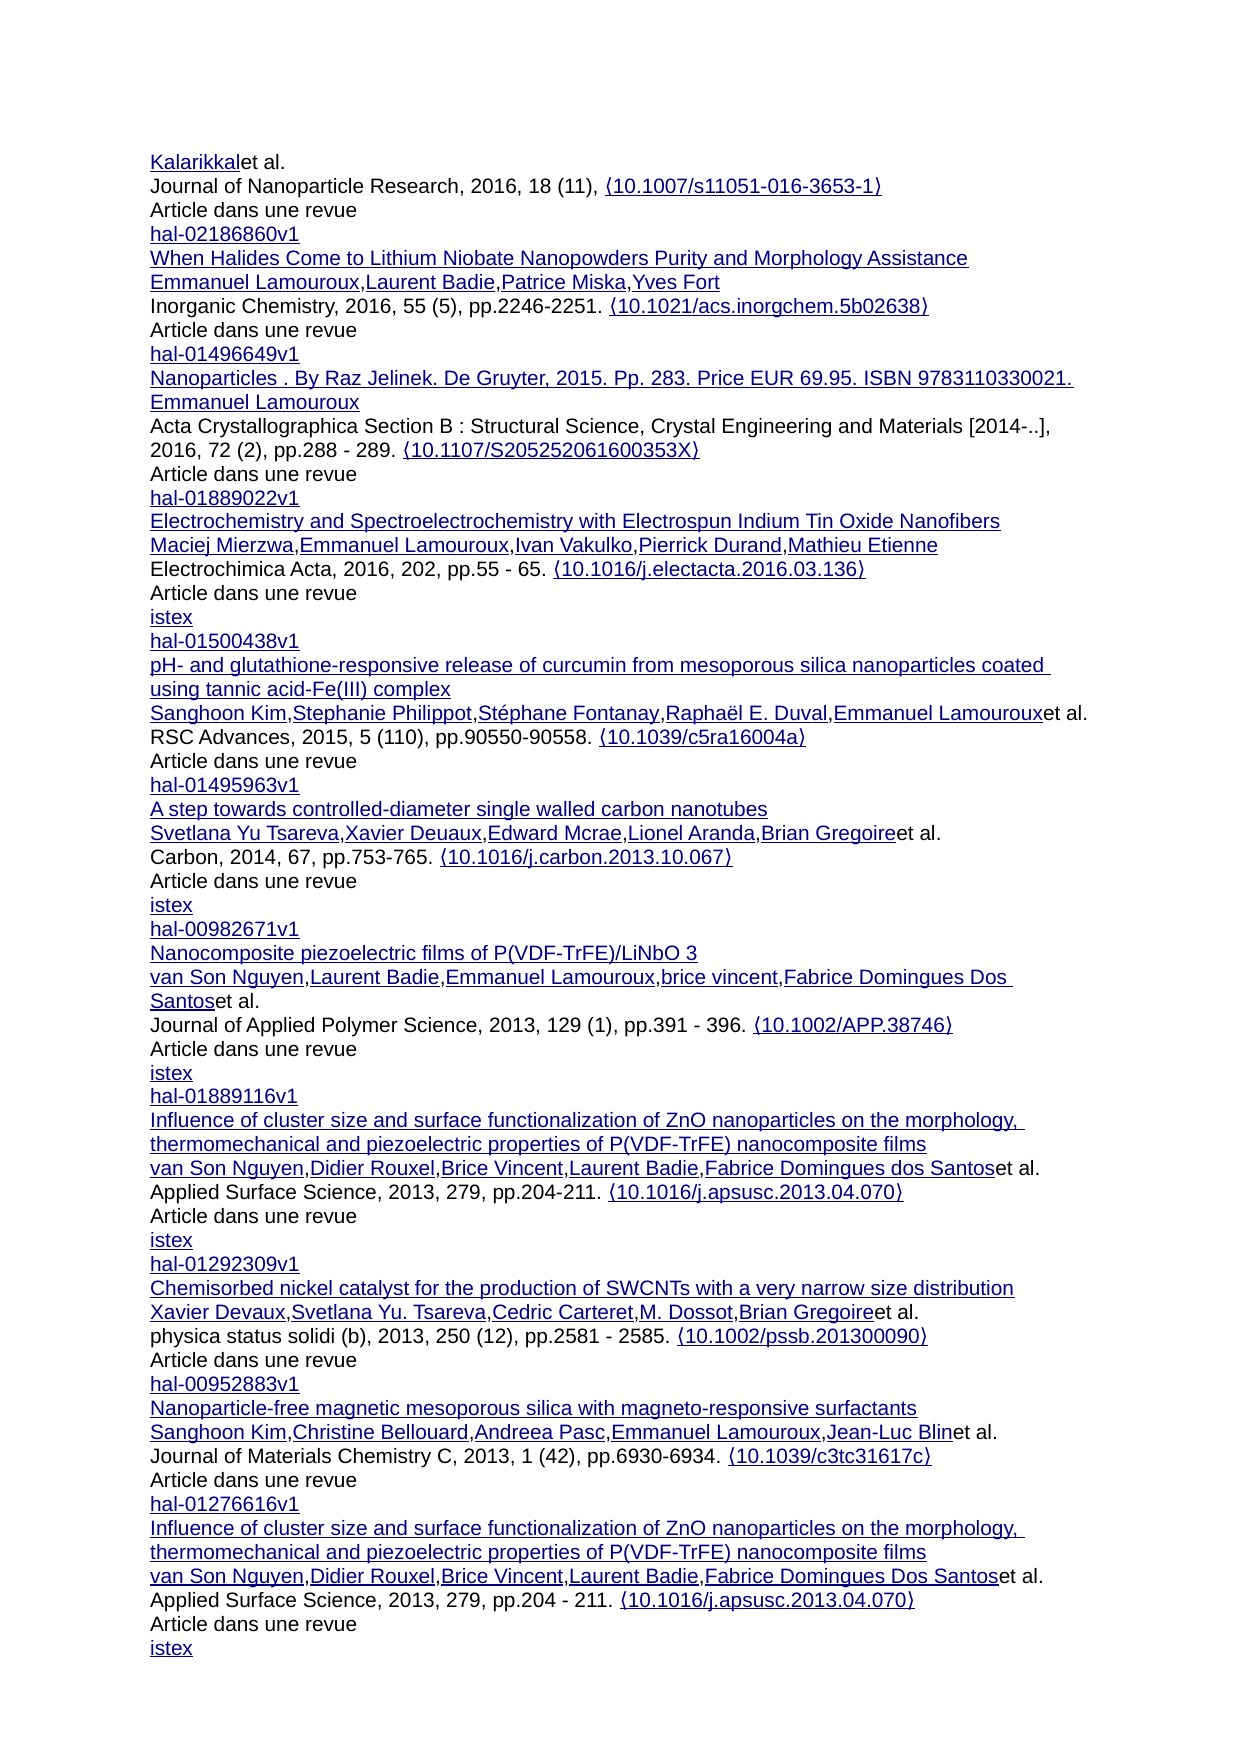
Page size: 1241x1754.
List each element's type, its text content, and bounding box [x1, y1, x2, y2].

table_cell Influence of cluster size and surface functionalization of ZnO nanoparticles on the morphology, thermomechanical and piezoelectric properties of P(VDF-TrFE) nanocomposite films van Son Nguyen,Didier Rouxel,Brice Vincent,Laurent Badie,Fabrice Domingues Dos Santoset al. Applied Surface Science, 2013, 279, pp.204 - 211. ⟨10.1016/j.apsusc.2013.04.070⟩ Article dans une revue istex [150, 1516, 1090, 1659]
table_cell A step towards controlled-diameter single walled carbon nanotubes Svetlana Yu Tsareva,Xavier Deuaux,Edward Mcrae,Lionel Aranda,Brian Gregoireet al. Carbon, 2014, 67, pp.753-765. ⟨10.1016/j.carbon.2013.10.067⟩ Article dans une revue istex hal-00982671v1 [150, 797, 1090, 941]
table_cell Kalarikkalet al. Journal of Nanoparticle Research, 2016, 18 (11), ⟨10.1007/s11051-016-3653-1⟩ Article dans une revue hal-02186860v1 [150, 150, 1090, 246]
table_cell Influence of cluster size and surface functionalization of ZnO nanoparticles on the morphology, thermomechanical and piezoelectric properties of P(VDF-TrFE) nanocomposite films van Son Nguyen,Didier Rouxel,Brice Vincent,Laurent Badie,Fabrice Domingues dos Santoset al. Applied Surface Science, 2013, 279, pp.204-211. ⟨10.1016/j.apsusc.2013.04.070⟩ Article dans une revue istex hal-01292309v1 [150, 1108, 1090, 1276]
table_cell Chemisorbed nickel catalyst for the production of SWCNTs with a very narrow size distribution Xavier Devaux,Svetlana Yu. Tsareva,Cedric Carteret,M. Dossot,Brian Gregoireet al. physica status solidi (b), 2013, 250 (12), pp.2581 - 2585. ⟨10.1002/pssb.201300090⟩ Article dans une revue hal-00952883v1 [150, 1276, 1090, 1396]
table_cell Electrochemistry and Spectroelectrochemistry with Electrospun Indium Tin Oxide Nanofibers Maciej Mierzwa,Emmanuel Lamouroux,Ivan Vakulko,Pierrick Durand,Mathieu Etienne Electrochimica Acta, 2016, 202, pp.55 - 65. ⟨10.1016/j.electacta.2016.03.136⟩ Article dans une revue istex hal-01500438v1 [150, 509, 1090, 653]
table_cell Nanocomposite piezoelectric films of P(VDF-TrFE)/LiNbO 3 van Son Nguyen,Laurent Badie,Emmanuel Lamouroux,brice vincent,Fabrice Domingues Dos Santoset al. Journal of Applied Polymer Science, 2013, 129 (1), pp.391 - 396. ⟨10.1002/APP.38746⟩ Article dans une revue istex hal-01889116v1 [150, 941, 1090, 1108]
table_cell Nanoparticles . By Raz Jelinek. De Gruyter, 2015. Pp. 283. Price EUR 69.95. ISBN 9783110330021. Emmanuel Lamouroux Acta Crystallographica Section B : Structural Science, Crystal Engineering and Materials [2014-..], 2016, 72 (2), pp.288 - 289. ⟨10.1107/S205252061600353X⟩ Article dans une revue hal-01889022v1 [150, 366, 1090, 509]
table_cell Nanoparticle-free magnetic mesoporous silica with magneto-responsive surfactants Sanghoon Kim,Christine Bellouard,Andreea Pasc,Emmanuel Lamouroux,Jean-Luc Blinet al. Journal of Materials Chemistry C, 2013, 1 (42), pp.6930-6934. ⟨10.1039/c3tc31617c⟩ Article dans une revue hal-01276616v1 [150, 1396, 1090, 1516]
table_cell pH- and glutathione-responsive release of curcumin from mesoporous silica nanoparticles coated using tannic acid-Fe(III) complex Sanghoon Kim,Stephanie Philippot,Stéphane Fontanay,Raphaël E. Duval,Emmanuel Lamourouxet al. RSC Advances, 2015, 5 (110), pp.90550-90558. ⟨10.1039/c5ra16004a⟩ Article dans une revue hal-01495963v1 [150, 653, 1090, 797]
table_cell When Halides Come to Lithium Niobate Nanopowders Purity and Morphology Assistance Emmanuel Lamouroux,Laurent Badie,Patrice Miska,Yves Fort Inorganic Chemistry, 2016, 55 (5), pp.2246-2251. ⟨10.1021/acs.inorgchem.5b02638⟩ Article dans une revue hal-01496649v1 [150, 246, 1090, 366]
